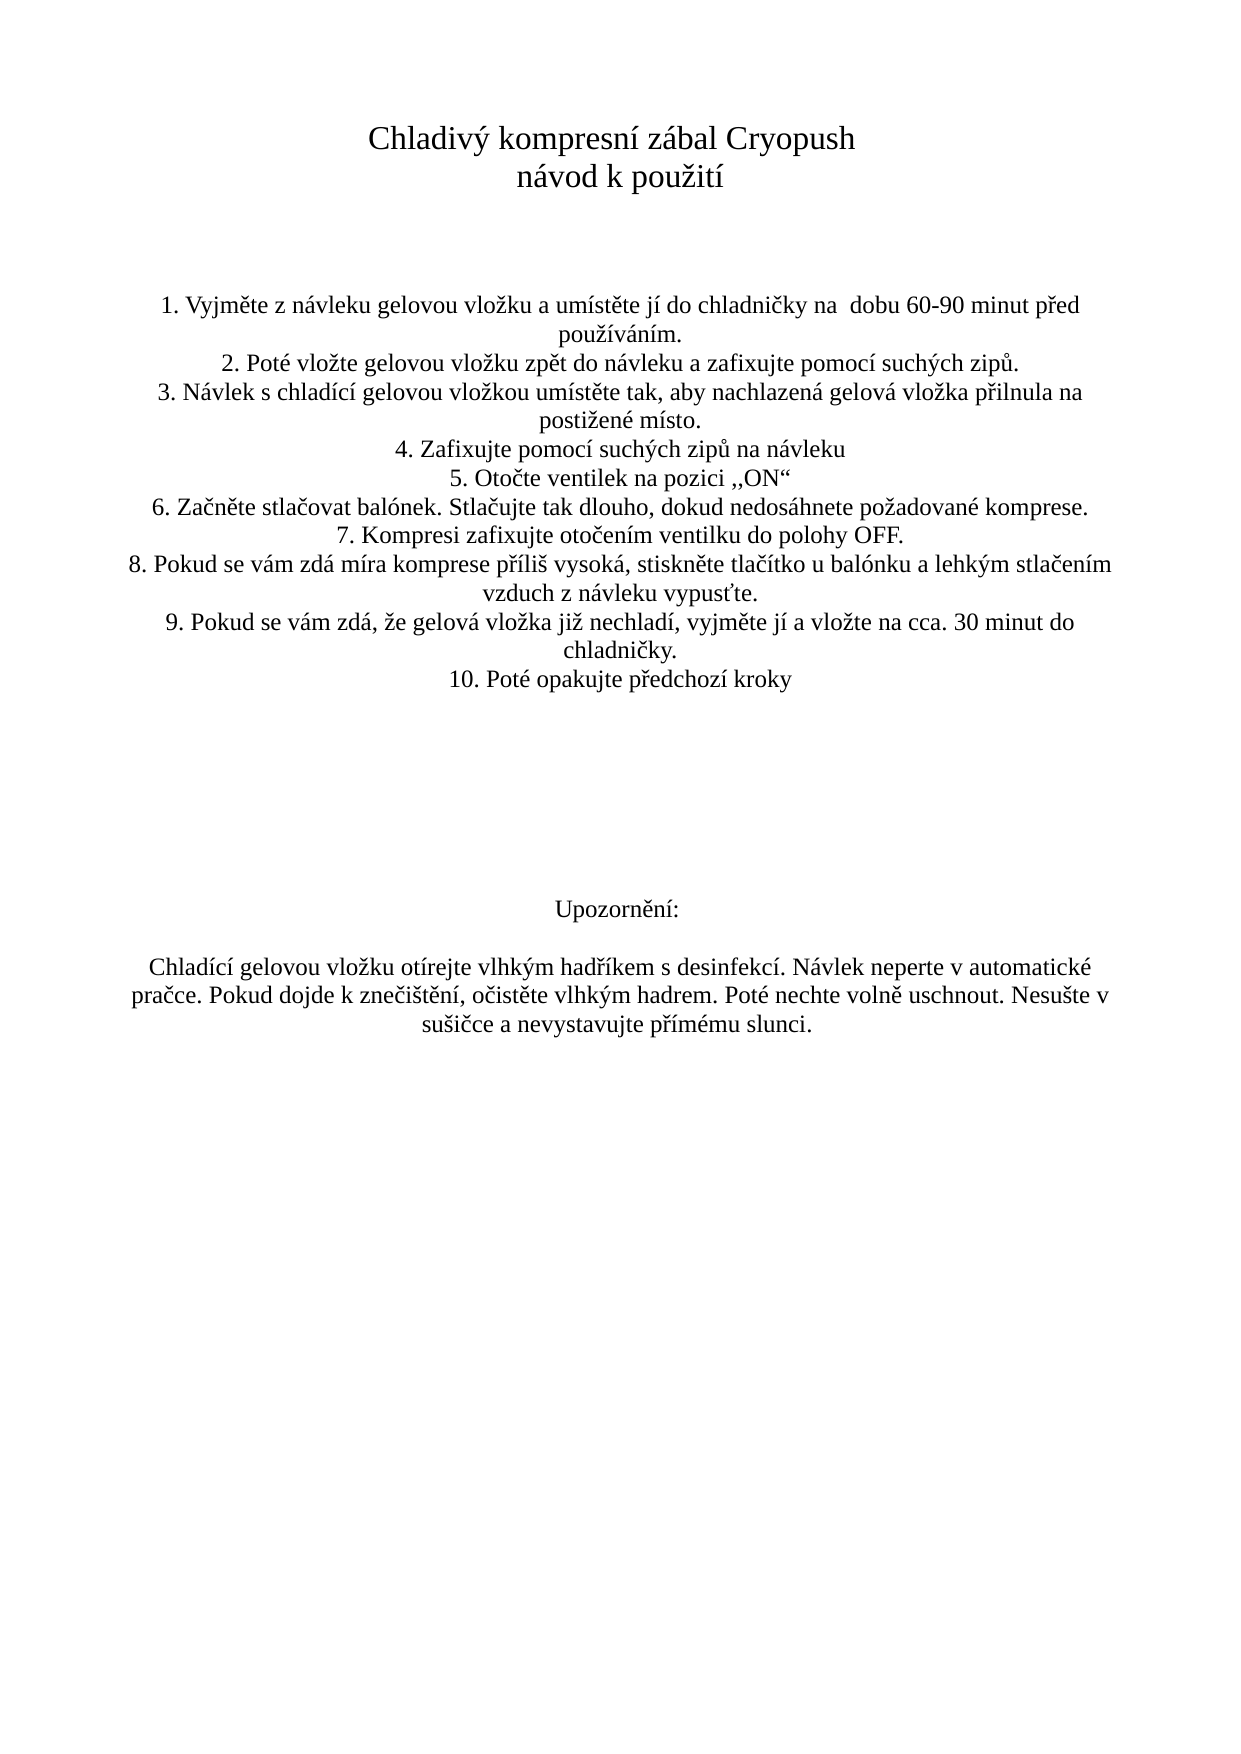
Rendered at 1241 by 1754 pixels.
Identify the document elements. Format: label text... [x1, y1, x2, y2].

text 8. Pokud se vám zdá míra komprese příliš vysoká, stiskněte tlačítko u balónku a lehkým stlačením vzduch z návleku vypusťte. [118, 549, 1122, 607]
text 9. Pokud se vám zdá, že gelová vložka již nechladí, vyjměte jí a vložte na cca. 30 minut do chladničky. [118, 607, 1122, 664]
text 1. Vyjměte z návleku gelovou vložku a umístěte jí do chladničky na dobu 60-90 minut před používáním. [118, 291, 1122, 348]
text 6. Začněte stlačovat balónek. Stlačujte tak dlouho, dokud nedosáhnete požadované komprese. [118, 492, 1122, 521]
text Chladivý kompresní zábal Cryopush [118, 118, 1122, 156]
text návod k použití [118, 156, 1122, 195]
text 10. Poté opakujte předchozí kroky [118, 664, 1122, 693]
text Chladící gelovou vložku otírejte vlhkým hadříkem s desinfekcí. Návlek neperte v automatické pračce. Pokud dojde k znečištění, očistěte vlhkým hadrem. Poté nechte volně uschnout. Nesušte v sušičce a nevystavujte přímému slunci. [118, 952, 1122, 1038]
text 7. Kompresi zafixujte otočením ventilku do polohy OFF. [118, 521, 1122, 549]
text 4. Zafixujte pomocí suchých zipů na návleku [118, 434, 1122, 463]
text 5. Otočte ventilek na pozici ,,ON“ [118, 463, 1122, 492]
text 3. Návlek s chladící gelovou vložkou umístěte tak, aby nachlazená gelová vložka přilnula na postižené místo. [118, 377, 1122, 434]
text 2. Poté vložte gelovou vložku zpět do návleku a zafixujte pomocí suchých zipů. [118, 348, 1122, 377]
text Upozornění: [118, 894, 1122, 923]
